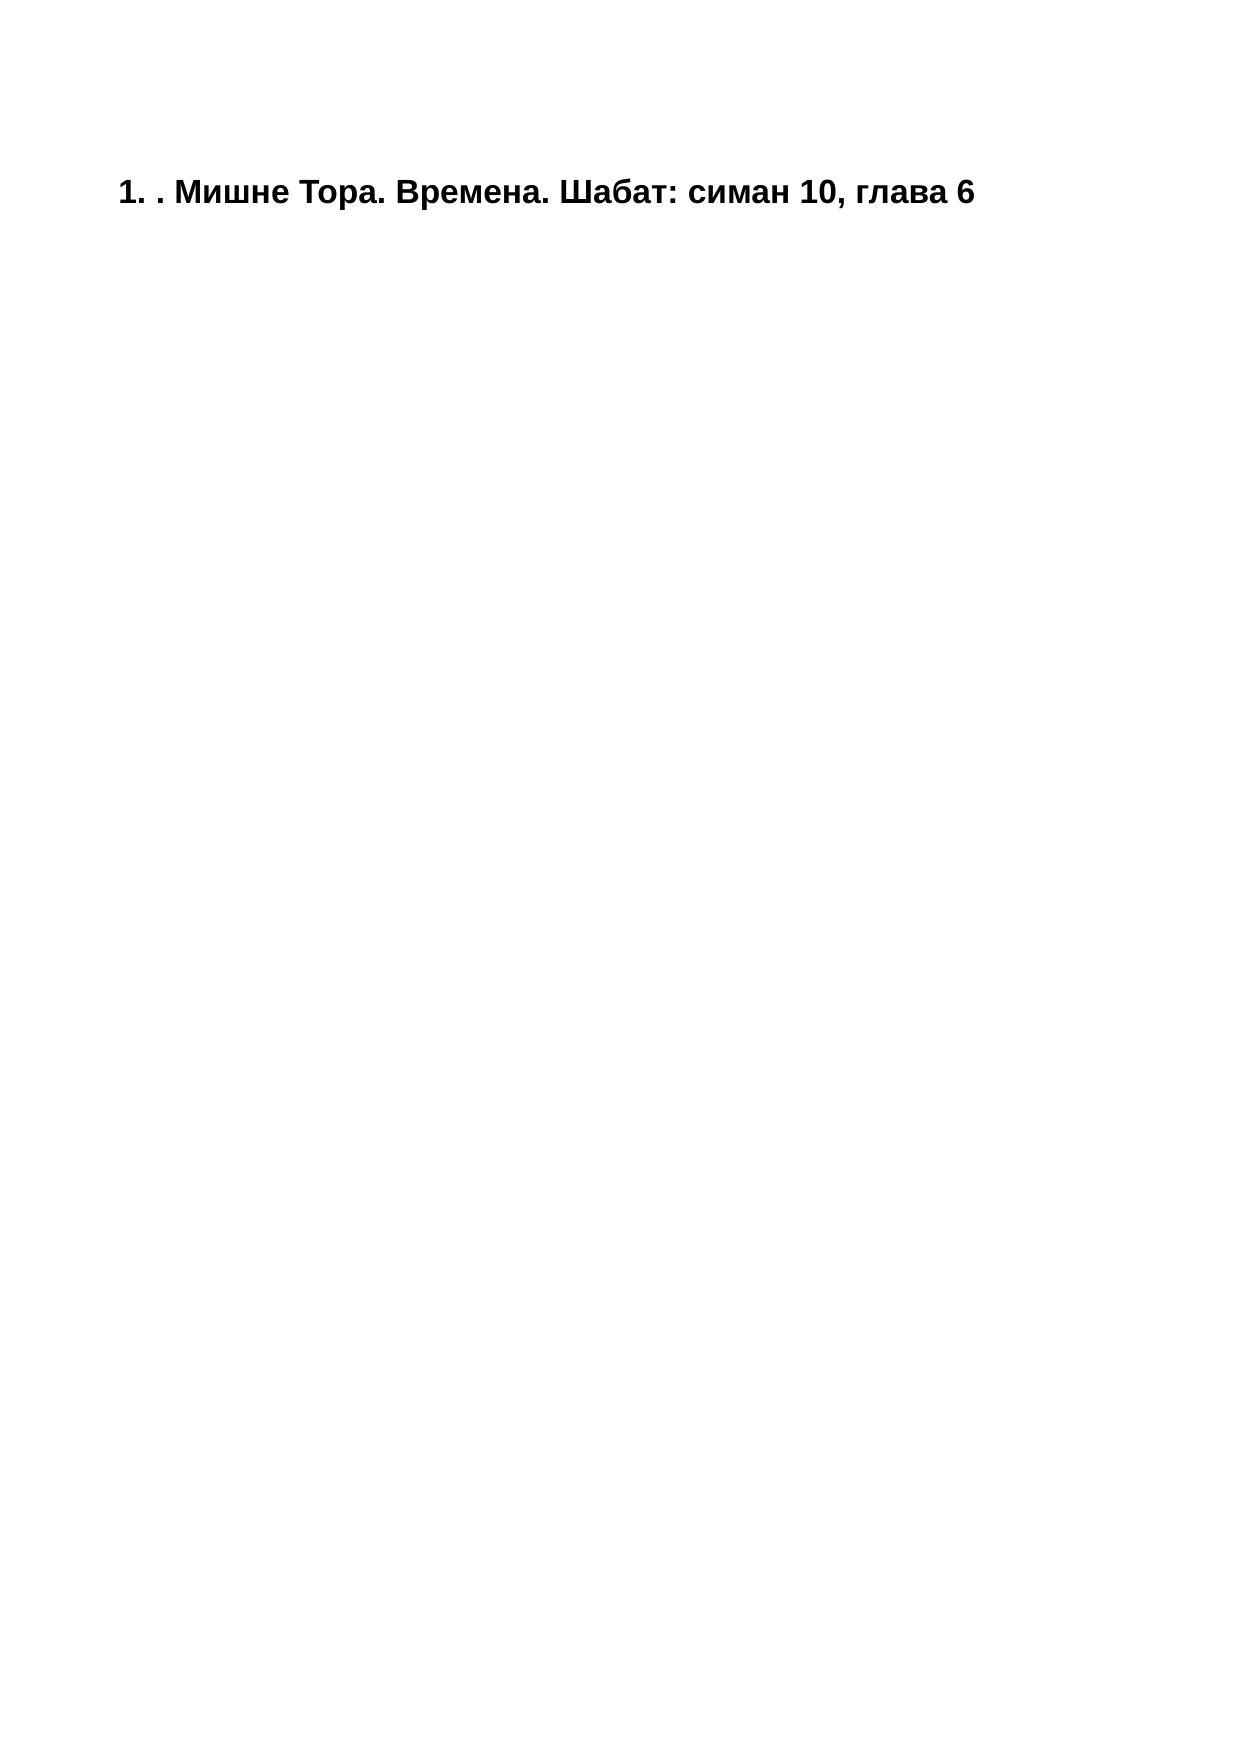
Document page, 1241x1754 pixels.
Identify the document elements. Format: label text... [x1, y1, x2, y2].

subtitle . Мишне Тора. Времена. Шабат: симан 10, глава 6 [118, 147, 1122, 176]
